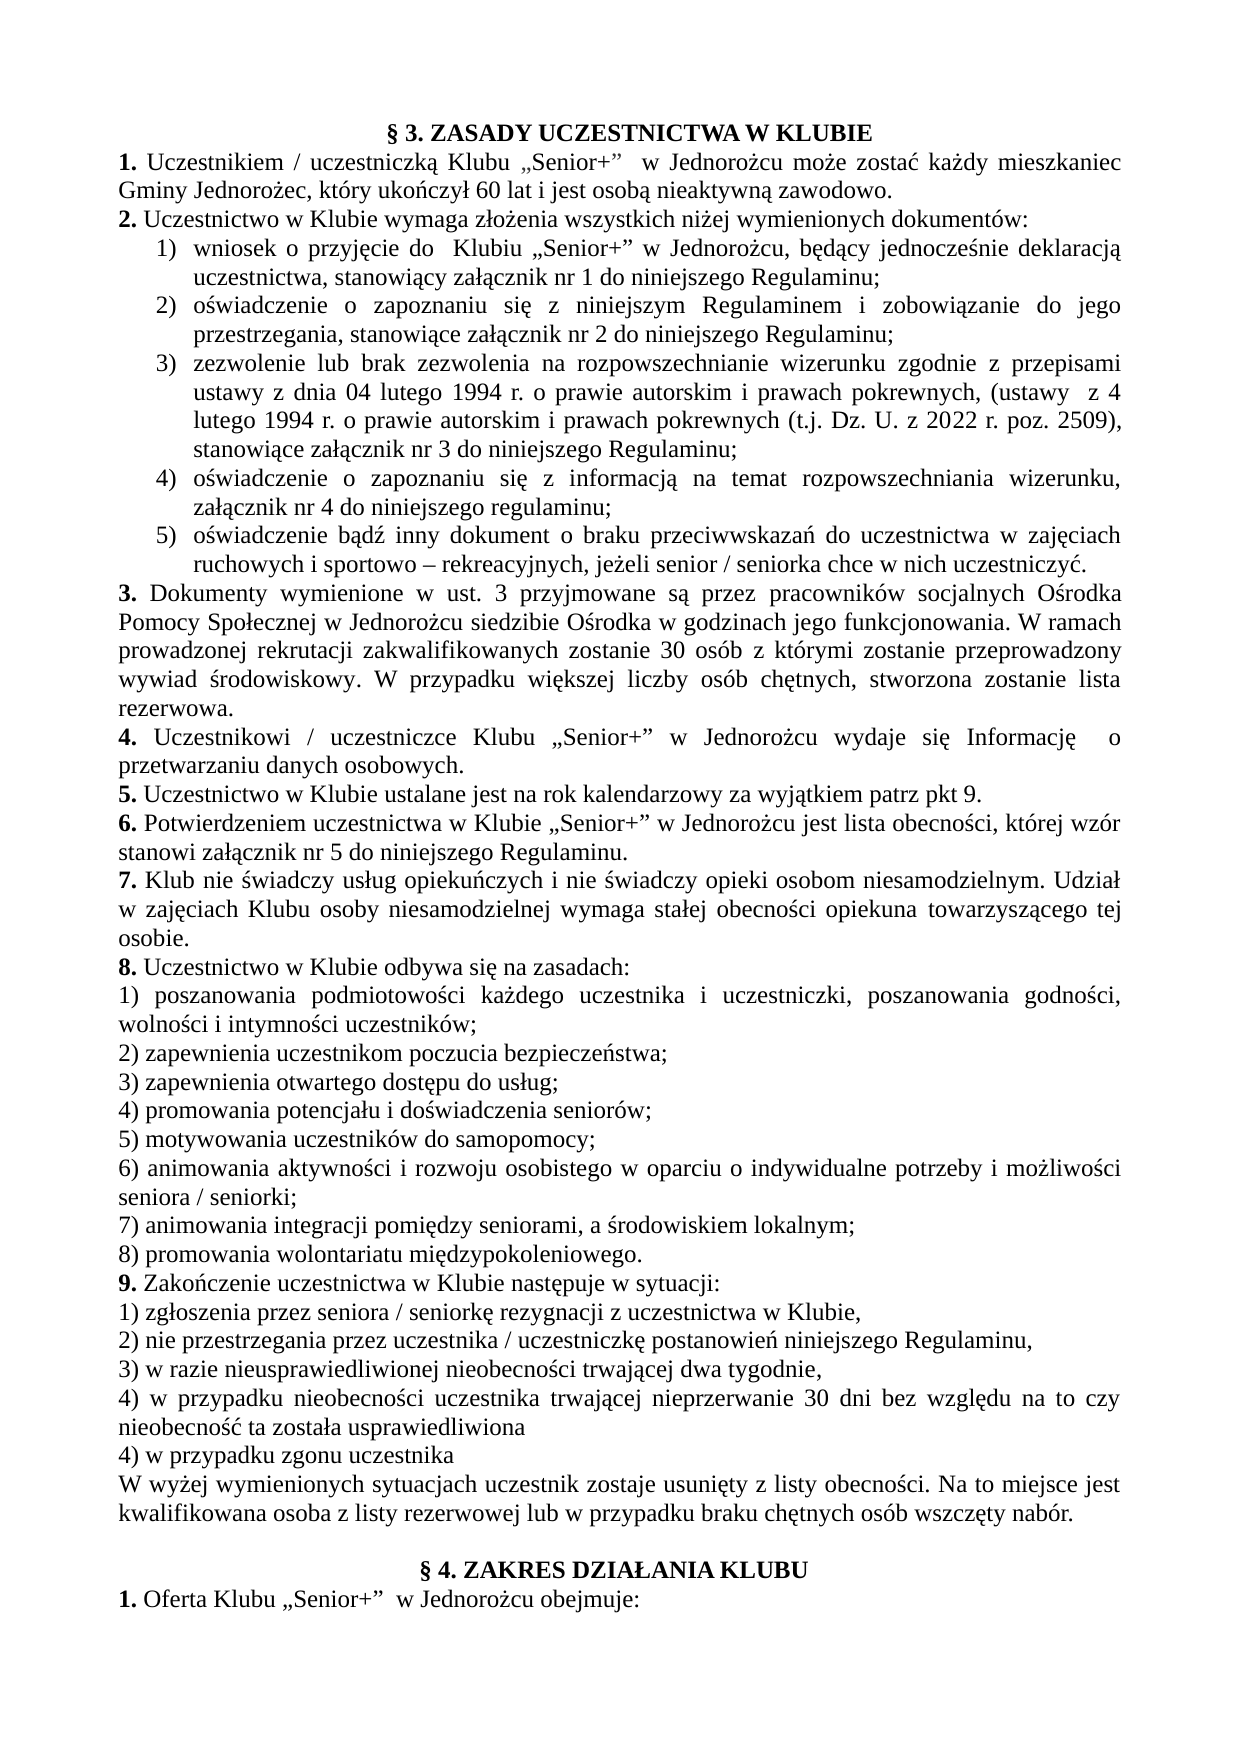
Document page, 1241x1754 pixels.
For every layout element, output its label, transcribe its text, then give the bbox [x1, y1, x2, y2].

text 9. Zakończenie uczestnictwa w Klubie następuje w sytuacji: [118, 1268, 1122, 1297]
list oświadczenie o zapoznaniu się z niniejszym Regulaminem i zobowiązanie do jego przestrzegania, stanowiące załącznik nr 2 do niniejszego Regulaminu; [156, 291, 1122, 348]
list oświadczenie bądź inny dokument o braku przeciwwskazań do uczestnictwa w zajęciach ruchowych i sportowo – rekreacyjnych, jeżeli senior / seniorka chce w nich uczestniczyć. [156, 521, 1122, 578]
list oświadczenie o zapoznaniu się z informacją na temat rozpowszechniania wizerunku, załącznik nr 4 do niniejszego regulaminu; [156, 463, 1122, 521]
text 2) nie przestrzegania przez uczestnika / uczestniczkę postanowień niniejszego Regulaminu, [118, 1326, 1122, 1354]
text § 3. ZASADY UCZESTNICTWA W KLUBIE [118, 118, 1122, 147]
text 3) w razie nieusprawiedliwionej nieobecności trwającej dwa tygodnie, [118, 1354, 1122, 1383]
list wniosek o przyjęcie do Klubiu „Senior+” w Jednorożcu, będący jednocześnie deklaracją uczestnictwa, stanowiący załącznik nr 1 do niniejszego Regulaminu; [156, 233, 1122, 291]
text 2) zapewnienia uczestnikom poczucia bezpieczeństwa; [118, 1038, 1122, 1067]
text 4. Uczestnikowi / uczestniczce Klubu „Senior+” w Jednorożcu wydaje się Informację o przetwarzaniu danych osobowych. [118, 722, 1122, 779]
text 6. Potwierdzeniem uczestnictwa w Klubie „Senior+” w Jednorożcu jest lista obecności, której wzór stanowi załącznik nr 5 do niniejszego Regulaminu. [118, 808, 1122, 866]
text 1. Uczestnikiem / uczestniczką Klubu „Senior+” w Jednorożcu może zostać każdy mieszkaniec Gminy Jednorożec, który ukończył 60 lat i jest osobą nieaktywną zawodowo. [118, 147, 1122, 204]
text 1) poszanowania podmiotowości każdego uczestnika i uczestniczki, poszanowania godności, wolności i intymności uczestników; [118, 981, 1122, 1038]
text 5) motywowania uczestników do samopomocy; [118, 1124, 1122, 1153]
text 1) zgłoszenia przez seniora / seniorkę rezygnacji z uczestnictwa w Klubie, [118, 1297, 1122, 1326]
text 6) animowania aktywności i rozwoju osobistego w oparciu o indywidualne potrzeby i możliwości seniora / seniorki; [118, 1153, 1122, 1211]
text 8) promowania wolontariatu międzypokoleniowego. [118, 1239, 1122, 1268]
text 7) animowania integracji pomiędzy seniorami, a środowiskiem lokalnym; [118, 1211, 1122, 1239]
text 3) zapewnienia otwartego dostępu do usług; [118, 1067, 1122, 1096]
text 4) w przypadku zgonu uczestnika [118, 1441, 1122, 1469]
text 1. Oferta Klubu „Senior+” w Jednorożcu obejmuje: [118, 1584, 1122, 1613]
list zezwolenie lub brak zezwolenia na rozpowszechnianie wizerunku zgodnie z przepisami ustawy z dnia 04 lutego 1994 r. o prawie autorskim i prawach pokrewnych, (ustawy z 4 lutego 1994 r. o prawie autorskim i prawach pokrewnych (t.j. Dz. U. z 2022 r. poz. 2509), stanowiące załącznik nr 3 do niniejszego Regulaminu; [156, 348, 1122, 463]
text 5. Uczestnictwo w Klubie ustalane jest na rok kalendarzowy za wyjątkiem patrz pkt 9. [118, 779, 1122, 808]
text 4) w przypadku nieobecności uczestnika trwającej nieprzerwanie 30 dni bez względu na to czy nieobecność ta została usprawiedliwiona [118, 1383, 1122, 1441]
text 4) promowania potencjału i doświadczenia seniorów; [118, 1096, 1122, 1124]
text 3. Dokumenty wymienione w ust. 3 przyjmowane są przez pracowników socjalnych Ośrodka Pomocy Społecznej w Jednorożcu siedzibie Ośrodka w godzinach jego funkcjonowania. W ramach prowadzonej rekrutacji zakwalifikowanych zostanie 30 osób z którymi zostanie przeprowadzony wywiad środowiskowy. W przypadku większej liczby osób chętnych, stworzona zostanie lista rezerwowa. [118, 578, 1122, 722]
text 2. Uczestnictwo w Klubie wymaga złożenia wszystkich niżej wymienionych dokumentów: [118, 204, 1122, 233]
text § 4. ZAKRES DZIAŁANIA KLUBU [118, 1556, 1122, 1584]
text 8. Uczestnictwo w Klubie odbywa się na zasadach: [118, 952, 1122, 981]
text W wyżej wymienionych sytuacjach uczestnik zostaje usunięty z listy obecności. Na to miejsce jest kwalifikowana osoba z listy rezerwowej lub w przypadku braku chętnych osób wszczęty nabór. [118, 1469, 1122, 1527]
text 7. Klub nie świadczy usług opiekuńczych i nie świadczy opieki osobom niesamodzielnym. Udział w zajęciach Klubu osoby niesamodzielnej wymaga stałej obecności opiekuna towarzyszącego tej osobie. [118, 866, 1122, 952]
